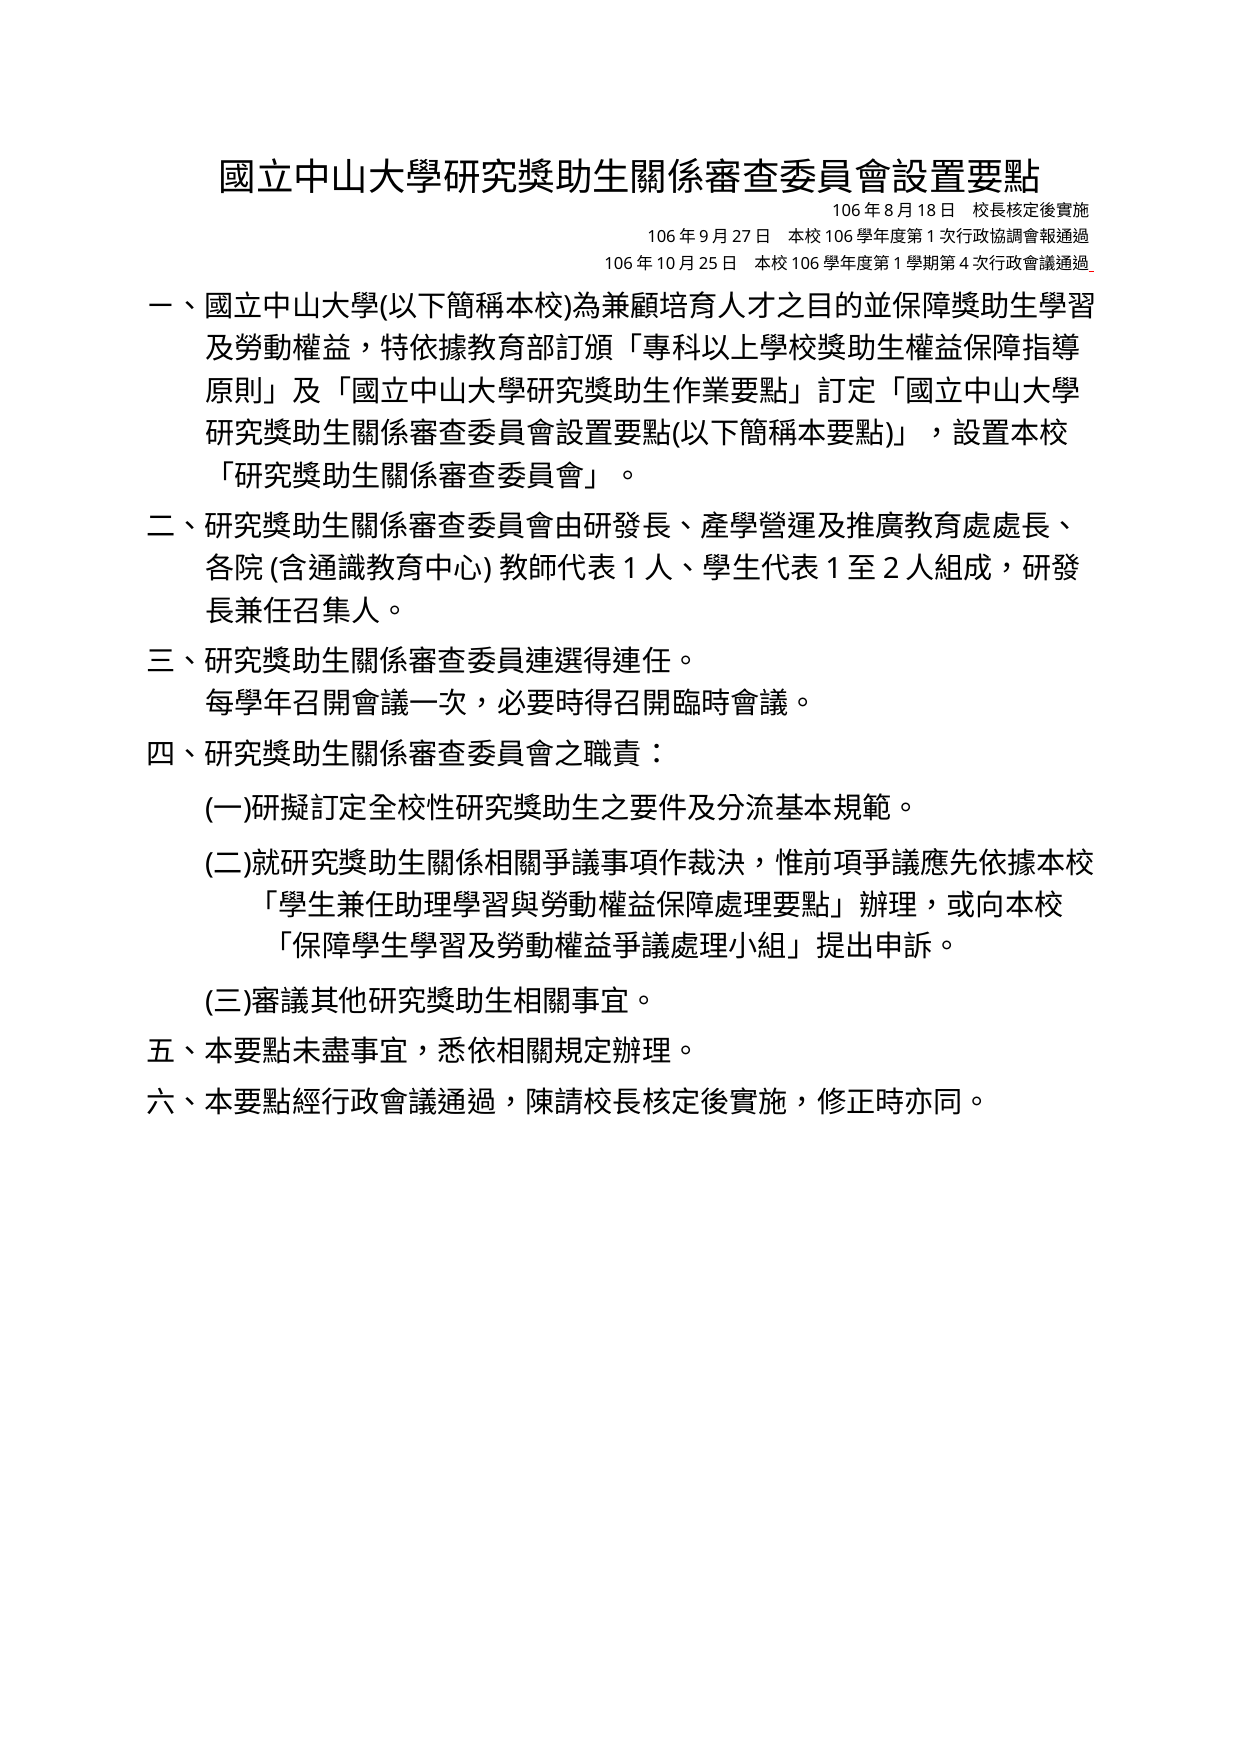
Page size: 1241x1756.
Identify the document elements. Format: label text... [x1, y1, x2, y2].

text 五、本要點未盡事宜，悉依相關規定辦理。 [146, 1028, 1103, 1070]
text 106年9月27日 本校106學年度第1次行政協調會報通過 [131, 222, 1089, 248]
text 六、本要點經行政會議通過，陳請校長核定後實施，修正時亦同。 [146, 1078, 1103, 1121]
text 106年10月25日 本校106學年度第1學期第4次行政會議通過 [131, 248, 1089, 274]
text 國立中山大學研究獎助生關係審查委員會設置要點 [117, 168, 1143, 196]
text 106年8月18日 校長核定後實施 [131, 196, 1089, 222]
text 四、研究獎助生關係審查委員會之職責： [146, 730, 1103, 773]
text ㄧ、國立中山大學(以下簡稱本校)為兼顧培育人才之目的並保障獎助生學習及勞動權益，特依據教育部訂頒「專科以上學校獎助生權益保障指導原則」及「國立中山大學研究獎助生作業要點」訂定「國立中山大學研究獎助生關係審查委員會設置要點(以下簡稱本要點)」，設置本校「研究獎助生關係審查委員會」。 [146, 283, 1103, 494]
text 三、研究獎助生關係審查委員連選得連任。 每學年召開會議一次，必要時得召開臨時會議。 [146, 638, 1103, 722]
text (一)研擬訂定全校性研究獎助生之要件及分流基本規範。 [205, 785, 1103, 827]
text 二、研究獎助生關係審查委員會由研發長、產學營運及推廣教育處處長、各院 (含通識教育中心) 教師代表1人、學生代表1至2人組成，研發長兼任召集人。 [146, 502, 1103, 629]
text (三)審議其他研究獎助生相關事宜。 [205, 978, 1103, 1020]
text (二)就研究獎助生關係相關爭議事項作裁決，惟前項爭議應先依據本校｢學生兼任助理學習與勞動權益保障處理要點」辦理，或向本校「保障學生學習及勞動權益爭議處理小組」提出申訴。 [205, 840, 1103, 965]
